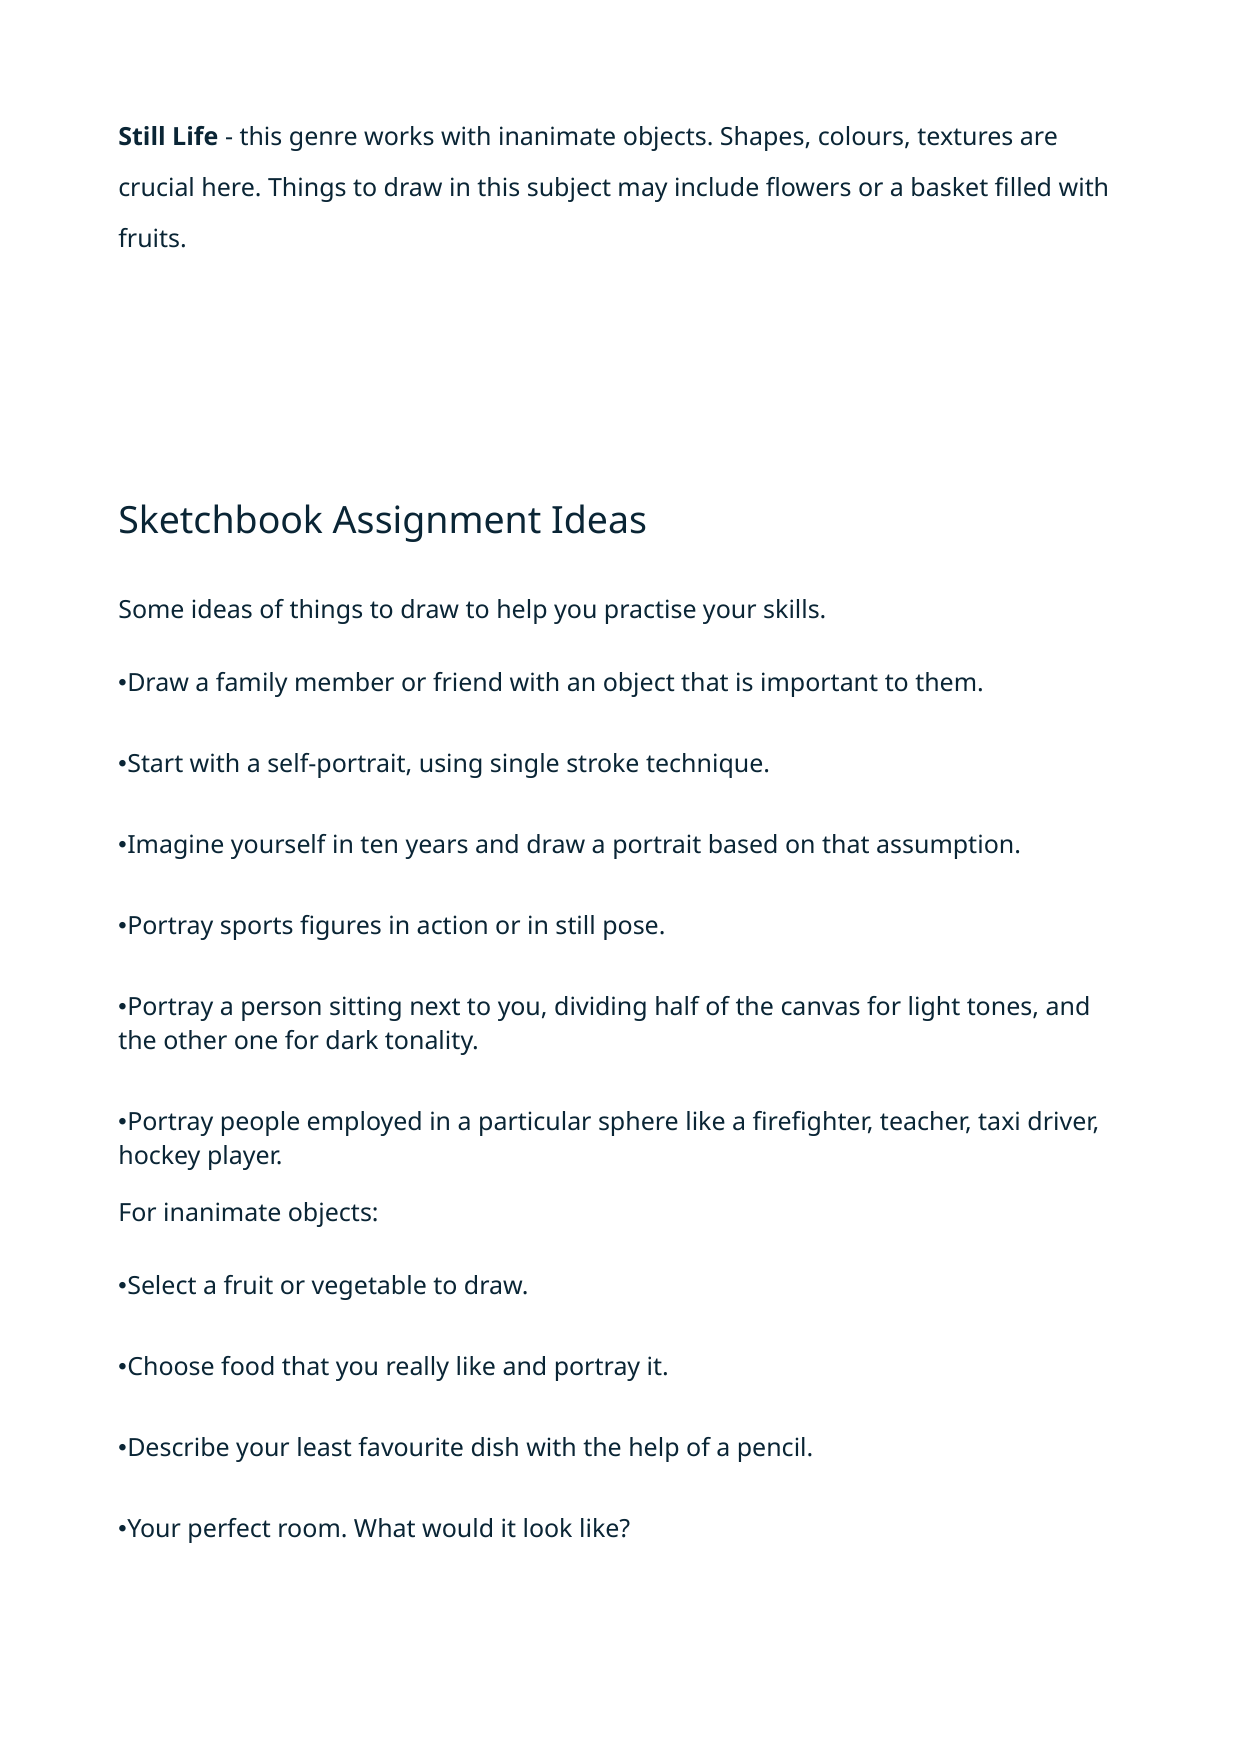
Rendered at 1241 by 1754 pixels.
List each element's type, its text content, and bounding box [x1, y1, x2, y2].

list Portray people employed in a particular sphere like a firefighter, teacher, taxi driver, hockey player. [118, 1103, 1122, 1171]
list Portray a person sitting next to you, dividing half of the canvas for light tones, and the other one for dark tonality. [118, 988, 1122, 1056]
list Select a fruit or vegetable to draw. [118, 1268, 1122, 1302]
text For inanimate objects: [118, 1195, 1122, 1229]
text Still Life - this genre works with inanimate objects. Shapes, colours, textures are crucial here. Things to draw in this subject may include flowers or a basket filled with fruits. [118, 118, 1122, 254]
list Choose food that you really like and portray it. [118, 1349, 1122, 1383]
list Draw a family member or friend with an object that is important to them. [118, 664, 1122, 699]
list Describe your least favourite dish with the help of a pencil. [118, 1430, 1122, 1464]
list Portray sports figures in action or in still pose. [118, 907, 1122, 941]
list Start with a self-portrait, using single stroke technique. [118, 746, 1122, 779]
text Some ideas of things to draw to help you practise your skills. [118, 591, 1122, 626]
list Your perfect room. What would it look like? [118, 1511, 1122, 1545]
subtitle Sketchbook Assignment Ideas [118, 494, 1122, 545]
list Imagine yourself in ten years and draw a portrait based on that assumption. [118, 826, 1122, 861]
